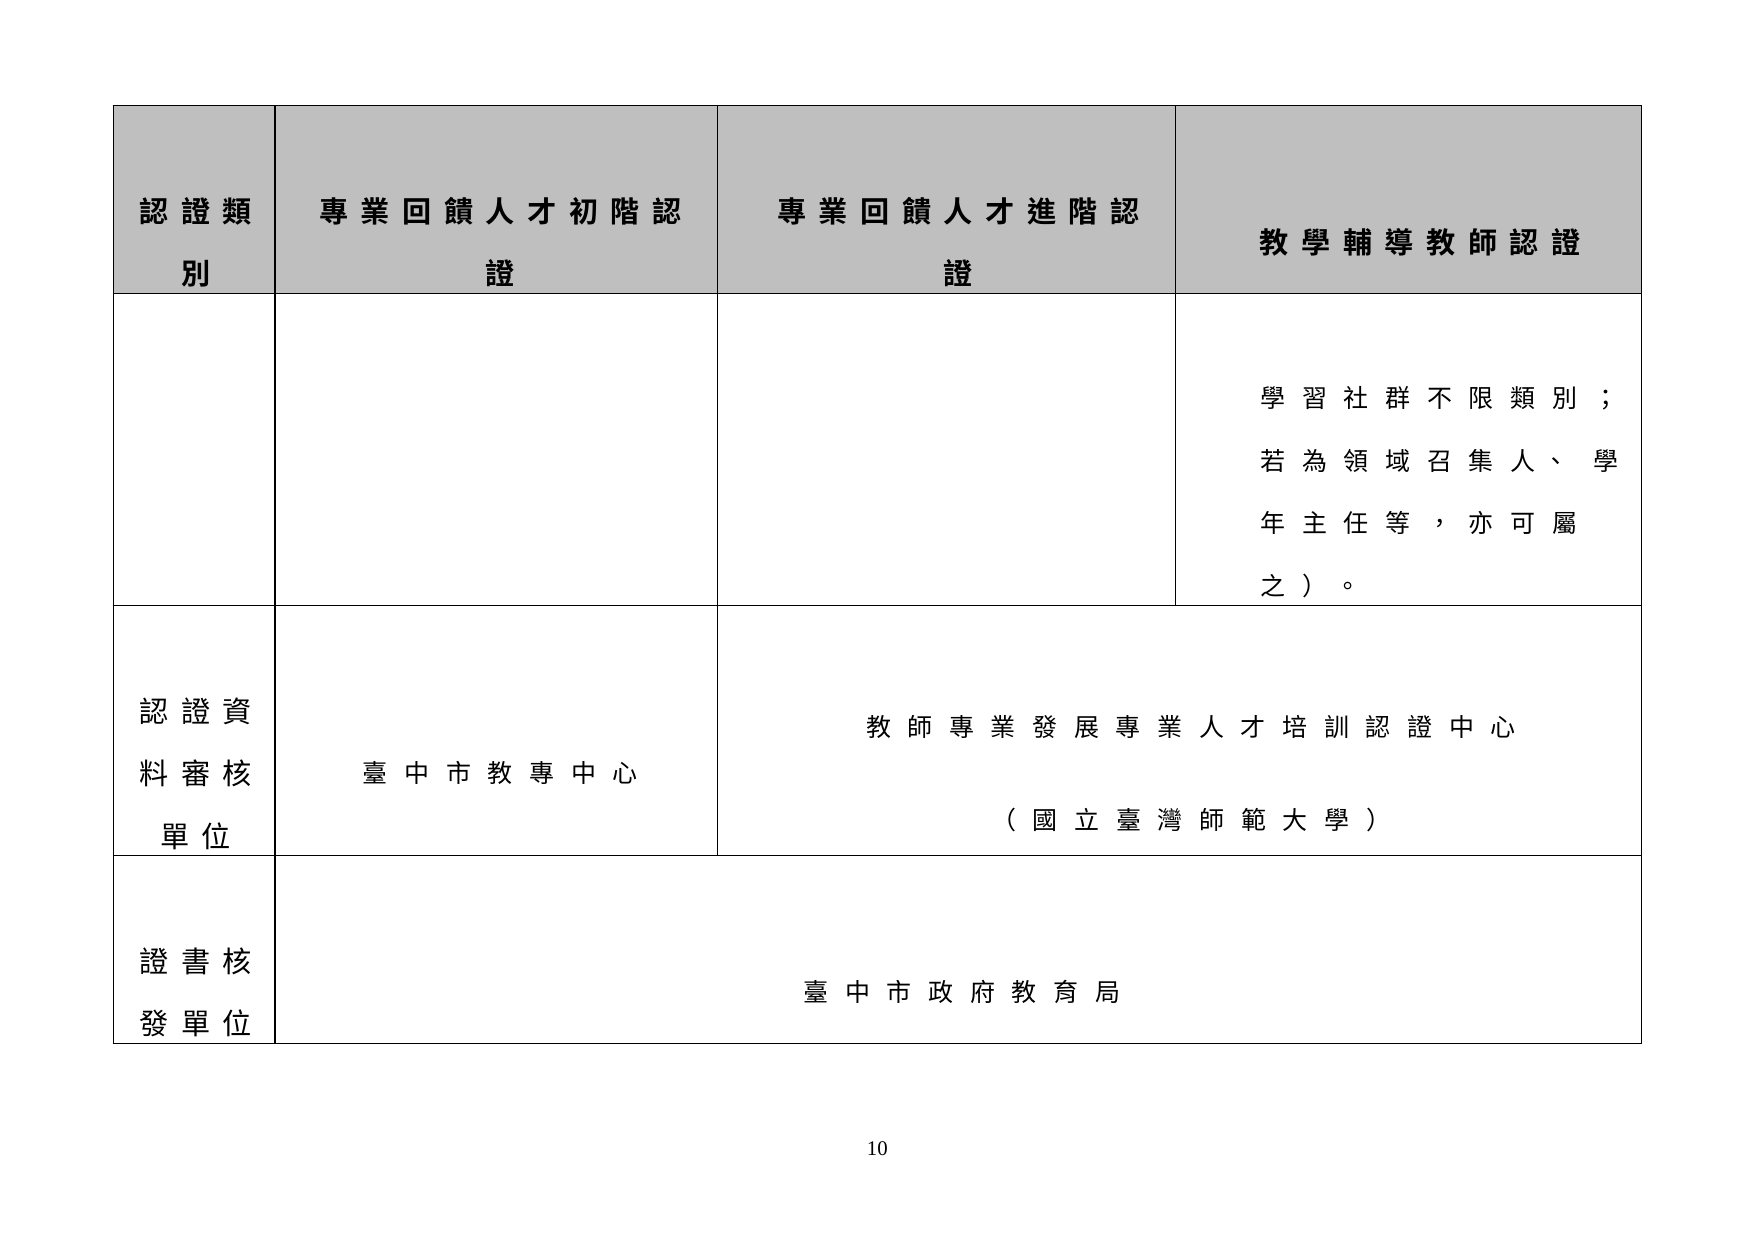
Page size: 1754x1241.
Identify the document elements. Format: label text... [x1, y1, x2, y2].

table_cell [114, 294, 274, 605]
table_header 教學輔導教師認證 [1176, 106, 1641, 293]
table_cell 臺中市政府教育局 [276, 856, 1641, 1043]
table_cell 臺中市教專中心 [276, 606, 717, 855]
table_cell 開放任教班級，公開授課至少1次。 參加教師專業學習社群運作，時間至少達1學期。 [276, 294, 717, 605]
table_cell 證書核發單位 [114, 856, 274, 1043]
table_header 專業回饋人才進階認證 [718, 106, 1175, 293]
table_cell 擔任專業回饋人員，觀察同儕公開授課，並依教學觀察三部曲（備課、觀課、議課），給予對話與回饋至少1次。 公開授課至少1次。 參加教師專業學習社群運作，時間至少達1學期。 [718, 294, 1175, 605]
table_cell 認證資料審核單位 [114, 606, 274, 855]
table_cell 協助輔導夥伴教師（實習學生、初任教師、新進教師或自願專業成長之教師均可），時間達12週以上。 擔任專業回饋人員，觀察夥伴教師公開授課，並依教學觀察三部曲（備課、觀課、議課），給予對話與回饋至少2次。 公開授課至少2次。 擔任教師專業學習社群召集人達1學期以上。（註：教師專業學習社群不限類別；若為領域召集人、學年主任等，亦可屬之）。 [1176, 294, 1641, 605]
table_cell 教師專業發展專業人才培訓認證中心 （國立臺灣師範大學） [718, 606, 1641, 855]
table_header 專業回饋人才初階認證 [276, 106, 717, 293]
table_header 認證類別 [114, 106, 274, 293]
